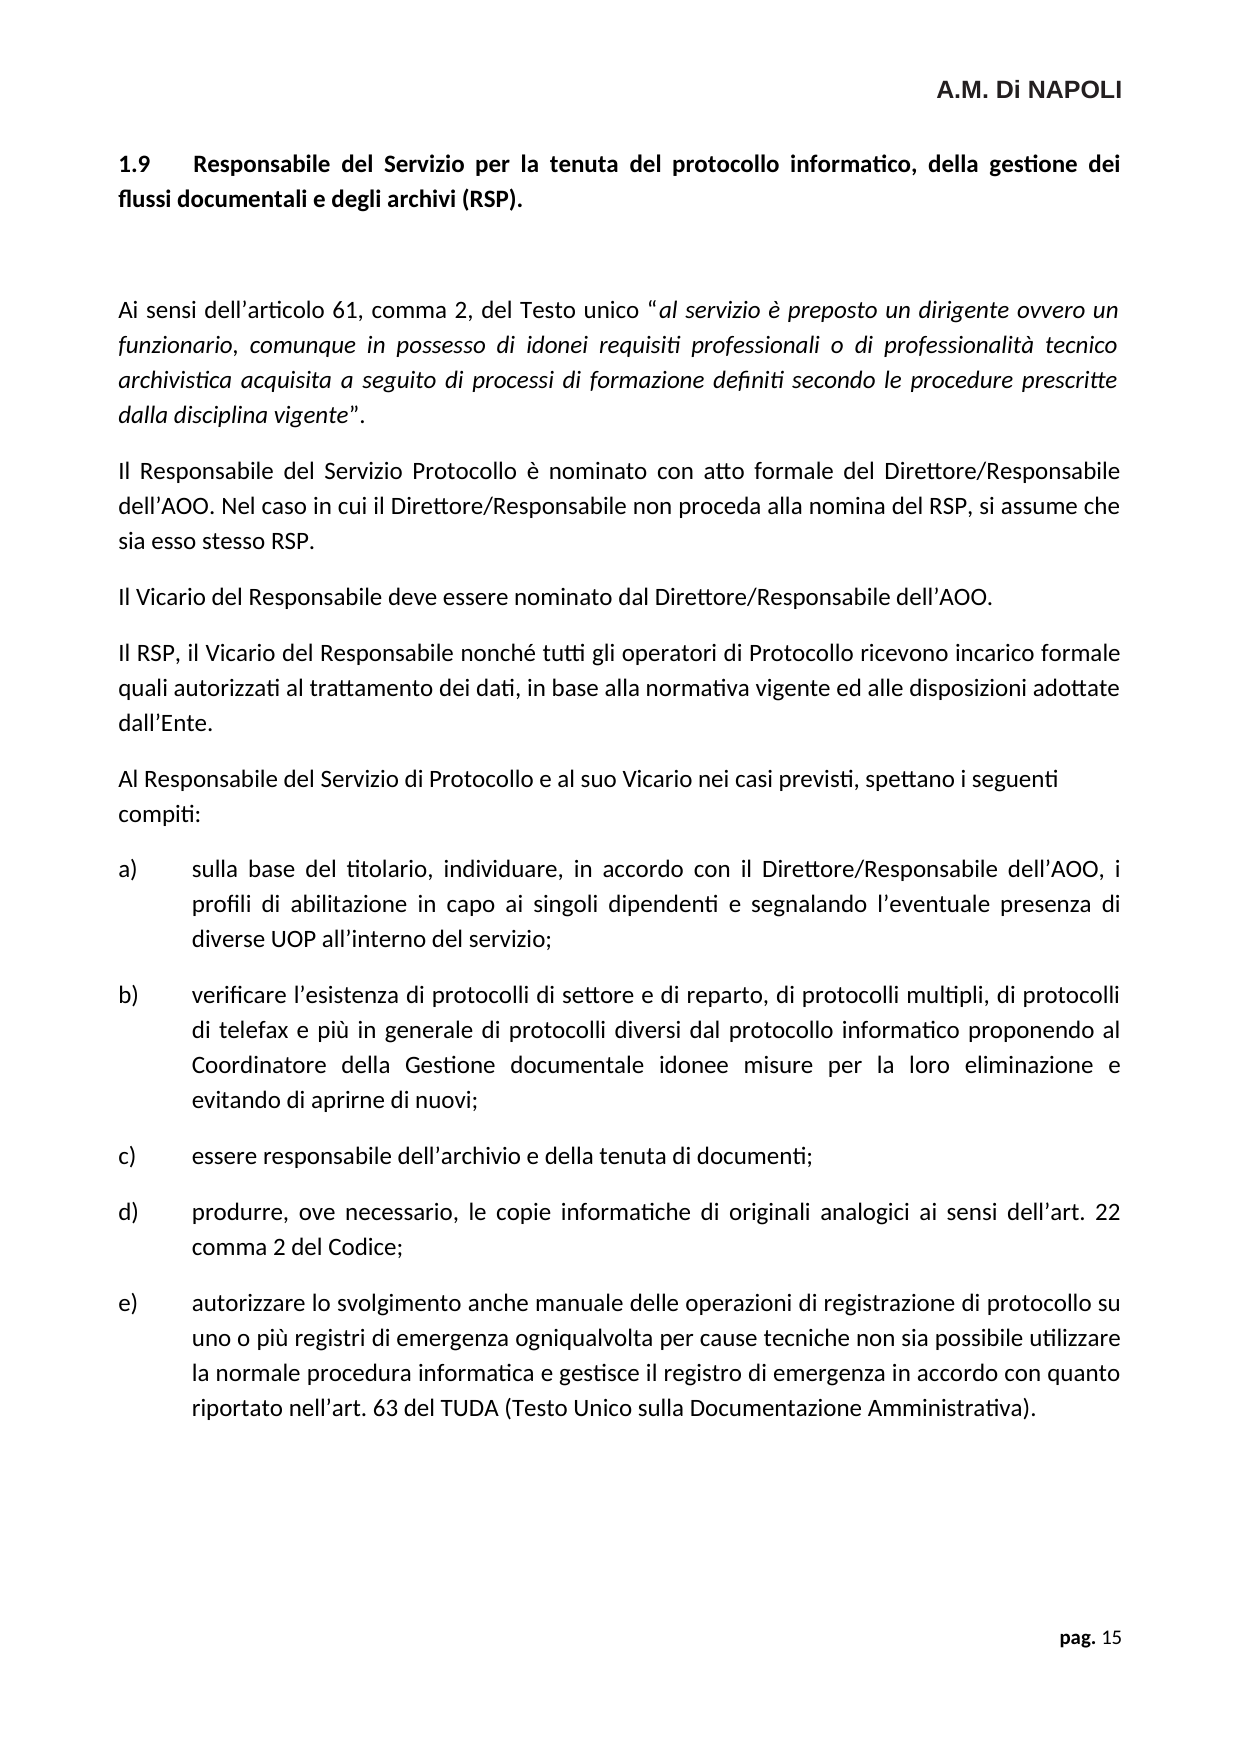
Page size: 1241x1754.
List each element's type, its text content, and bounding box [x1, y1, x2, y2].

text Ai sensi dell’articolo 61, comma 2, del Testo unico “al servizio è preposto un dirigente ovvero un funzionario, comunque in possesso di idonei requisiti professionali o di professionalità tecnico archivistica acquisita a seguito di processi di formazione definiti secondo le procedure prescritte dalla disciplina vigente”. [118, 294, 1122, 430]
list essere responsabile dell’archivio e della tenuta di documenti; [118, 1140, 1122, 1171]
list verificare l’esistenza di protocolli di settore e di reparto, di protocolli multipli, di protocolli di telefax e più in generale di protocolli diversi dal protocollo informatico proponendo al Coordinatore della Gestione documentale idonee misure per la loro eliminazione e evitando di aprirne di nuovi; [118, 979, 1122, 1115]
text Al Responsabile del Servizio di Protocollo e al suo Vicario nei casi previsti, spettano i seguenti compiti: [118, 763, 1122, 828]
list sulla base del titolario, individuare, in accordo con il Direttore/Responsabile dell’AOO, i profili di abilitazione in capo ai singoli dipendenti e segnalando l’eventuale presenza di diverse UOP all’interno del servizio; [118, 853, 1122, 954]
text Il RSP, il Vicario del Responsabile nonché tutti gli operatori di Protocollo ricevono incarico formale quali autorizzati al trattamento dei dati, in base alla normativa vigente ed alle disposizioni adottate dall’Ente. [118, 637, 1122, 737]
list autorizzare lo svolgimento anche manuale delle operazioni di registrazione di protocollo su uno o più registri di emergenza ogniqualvolta per cause tecniche non sia possibile utilizzare la normale procedura informatica e gestisce il registro di emergenza in accordo con quanto riportato nell’art. 63 del TUDA (Testo Unico sulla Documentazione Amministrativa). [118, 1287, 1122, 1422]
list produrre, ove necessario, le copie informatiche di originali analogici ai sensi dell’art. 22 comma 2 del Codice; [118, 1196, 1122, 1262]
text Il Responsabile del Servizio Protocollo è nominato con atto formale del Direttore/Responsabile dell’AOO. Nel caso in cui il Direttore/Responsabile non proceda alla nomina del RSP, si assume che sia esso stesso RSP. [118, 455, 1122, 556]
text Il Vicario del Responsabile deve essere nominato dal Direttore/Responsabile dell’AOO. [118, 581, 1122, 612]
list Responsabile del Servizio per la tenuta del protocollo informatico, della gestione dei flussi documentali e degli archivi (RSP). [118, 148, 1122, 213]
